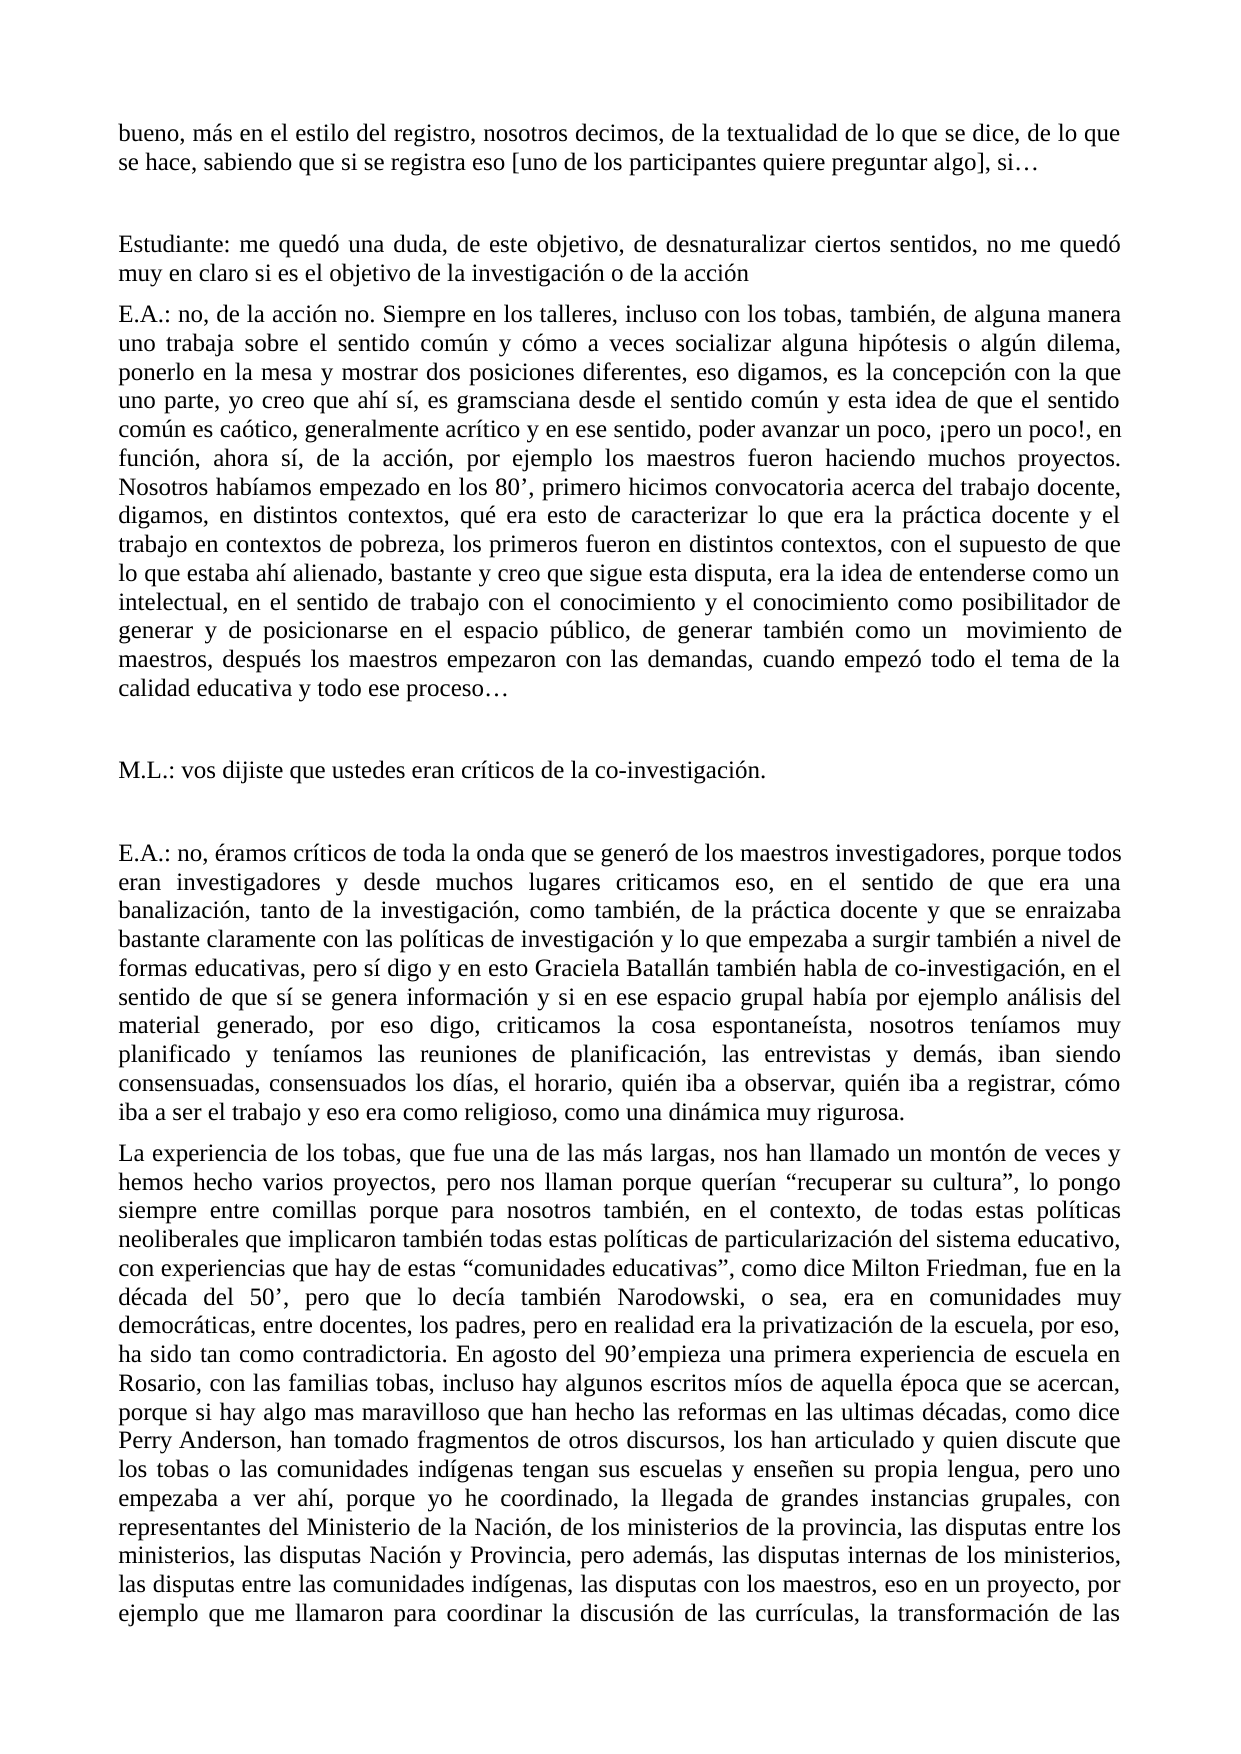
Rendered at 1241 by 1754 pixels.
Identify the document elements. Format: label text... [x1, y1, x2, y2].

text Estudiante: me quedó una duda, de este objetivo, de desnaturalizar ciertos sentidos, no me quedó muy en claro si es el objetivo de la investigación o de la acción [118, 229, 1122, 287]
text E.A.: no, éramos críticos de toda la onda que se generó de los maestros investigadores, porque todos eran investigadores y desde muchos lugares criticamos eso, en el sentido de que era una banalización, tanto de la investigación, como también, de la práctica docente y que se enraizaba bastante claramente con las políticas de investigación y lo que empezaba a surgir también a nivel de formas educativas, pero sí digo y en esto Graciela Batallán también habla de co-investigación, en el sentido de que sí se genera información y si en ese espacio grupal había por ejemplo análisis del material generado, por eso digo, criticamos la cosa espontaneísta, nosotros teníamos muy planificado y teníamos las reuniones de planificación, las entrevistas y demás, iban siendo consensuadas, consensuados los días, el horario, quién iba a observar, quién iba a registrar, cómo iba a ser el trabajo y eso era como religioso, como una dinámica muy rigurosa. [118, 838, 1122, 1126]
text M.L.: vos dijiste que ustedes eran críticos de la co-investigación. [118, 756, 1122, 784]
text bueno, más en el estilo del registro, nosotros decimos, de la textualidad de lo que se dice, de lo que se hace, sabiendo que si se registra eso [uno de los participantes quiere preguntar algo], si… [118, 118, 1122, 176]
text La experiencia de los tobas, que fue una de las más largas, nos han llamado un montón de veces y hemos hecho varios proyectos, pero nos llaman porque querían “recuperar su cultura”, lo pongo siempre entre comillas porque para nosotros también, en el contexto, de todas estas políticas neoliberales que implicaron también todas estas políticas de particularización del sistema educativo, con experiencias que hay de estas “comunidades educativas”, como dice Milton Friedman, fue en la década del 50’, pero que lo decía también Narodowski, o sea, era en comunidades muy democráticas, entre docentes, los padres, pero en realidad era la privatización de la escuela, por eso, ha sido tan como contradictoria. En agosto del 90’empieza una primera experiencia de escuela en Rosario, con las familias tobas, incluso hay algunos escritos míos de aquella época que se acercan, porque si hay algo mas maravilloso que han hecho las reformas en las ultimas décadas, como dice Perry Anderson, han tomado fragmentos de otros discursos, los han articulado y quien discute que los tobas o las comunidades indígenas tengan sus escuelas y enseñen su propia lengua, pero uno empezaba a ver ahí, porque yo he coordinado, la llegada de grandes instancias grupales, con representantes del Ministerio de la Nación, de los ministerios de la provincia, las disputas entre los ministerios, las disputas Nación y Provincia, pero además, las disputas internas de los ministerios, las disputas entre las comunidades indígenas, las disputas con los maestros, eso en un proyecto, por ejemplo que me llamaron para coordinar la discusión de las currículas, la transformación de las [118, 1138, 1122, 1627]
text E.A.: no, de la acción no. Siempre en los talleres, incluso con los tobas, también, de alguna manera uno trabaja sobre el sentido común y cómo a veces socializar alguna hipótesis o algún dilema, ponerlo en la mesa y mostrar dos posiciones diferentes, eso digamos, es la concepción con la que uno parte, yo creo que ahí sí, es gramsciana desde el sentido común y esta idea de que el sentido común es caótico, generalmente acrítico y en ese sentido, poder avanzar un poco, ¡pero un poco!, en función, ahora sí, de la acción, por ejemplo los maestros fueron haciendo muchos proyectos. Nosotros habíamos empezado en los 80’, primero hicimos convocatoria acerca del trabajo docente, digamos, en distintos contextos, qué era esto de caracterizar lo que era la práctica docente y el trabajo en contextos de pobreza, los primeros fueron en distintos contextos, con el supuesto de que lo que estaba ahí alienado, bastante y creo que sigue esta disputa, era la idea de entenderse como un intelectual, en el sentido de trabajo con el conocimiento y el conocimiento como posibilitador de generar y de posicionarse en el espacio público, de generar también como un movimiento de maestros, después los maestros empezaron con las demandas, cuando empezó todo el tema de la calidad educativa y todo ese proceso… [118, 299, 1122, 702]
